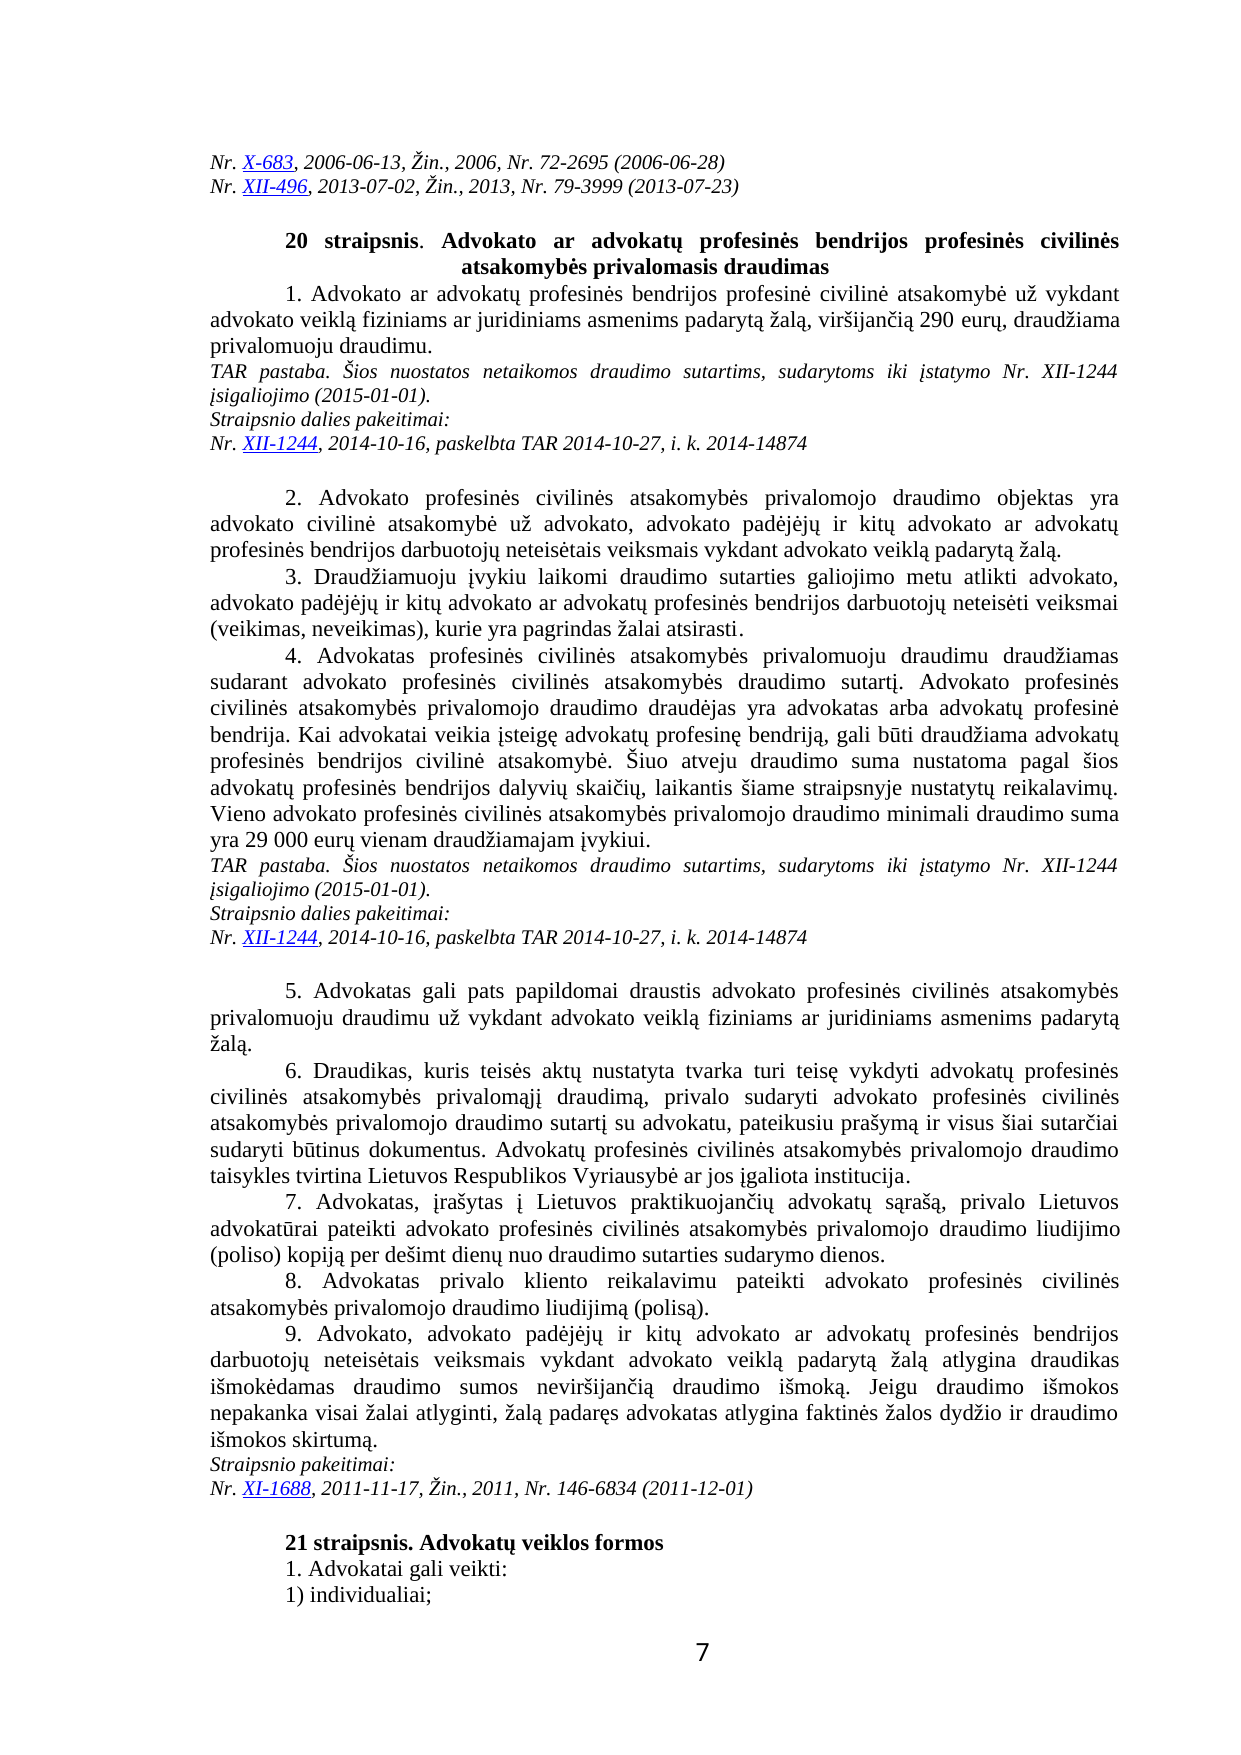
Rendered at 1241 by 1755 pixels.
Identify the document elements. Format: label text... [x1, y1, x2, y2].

text 4. Advokatas profesinės civilinės atsakomybės privalomuoju draudimu draudžiamas sudarant advokato profesinės civilinės atsakomybės draudimo sutartį. Advokato profesinės civilinės atsakomybės privalomojo draudimo draudėjas yra advokatas arba advokatų profesinė bendrija. Kai advokatai veikia įsteigę advokatų profesinę bendriją, gali būti draudžiama advokatų profesinės bendrijos civilinė atsakomybė. Šiuo atveju draudimo suma nustatoma pagal šios advokatų profesinės bendrijos dalyvių skaičių, laikantis šiame straipsnyje nustatytų reikalavimų. Vieno advokato profesinės civilinės atsakomybės privalomojo draudimo minimali draudimo suma yra 29 000 eurų vienam draudžiamajam įvykiui. [210, 642, 1120, 853]
text Nr. XII-1244, 2014-10-16, paskelbta TAR 2014-10-27, i. k. 2014-14874 [210, 431, 1120, 455]
text TAR pastaba. Šios nuostatos netaikomos draudimo sutartims, sudarytoms iki įstatymo Nr. XII-1244 įsigaliojimo (2015-01-01). [210, 359, 1120, 407]
text 1. Advokatai gali veikti: [210, 1555, 1120, 1582]
text Straipsnio pakeitimai: [210, 1452, 1120, 1476]
text Nr. XI-1688, 2011-11-17, Žin., 2011, Nr. 146-6834 (2011-12-01) [210, 1476, 1120, 1500]
text 21 straipsnis. Advokatų veiklos formos [210, 1529, 1120, 1555]
text Nr. X-683, 2006-06-13, Žin., 2006, Nr. 72-2695 (2006-06-28) [210, 150, 1120, 174]
text 1. Advokato ar advokatų profesinės bendrijos profesinė civilinė atsakomybė už vykdant advokato veiklą fiziniams ar juridiniams asmenims padarytą žalą, viršijančią 290 eurų, draudžiama privalomuoju draudimu. [210, 279, 1120, 359]
text 8. Advokatas privalo kliento reikalavimu pateikti advokato profesinės civilinės atsakomybės privalomojo draudimo liudijimą (polisą). [210, 1267, 1120, 1320]
text 20 straipsnis. Advokato ar advokatų profesinės bendrijos profesinės civilinės atsakomybės privalomasis draudimas [285, 227, 1120, 279]
text TAR pastaba. Šios nuostatos netaikomos draudimo sutartims, sudarytoms iki įstatymo Nr. XII-1244 įsigaliojimo (2015-01-01). [210, 853, 1120, 901]
text 5. Advokatas gali pats papildomai draustis advokato profesinės civilinės atsakomybės privalomuoju draudimu už vykdant advokato veiklą fiziniams ar juridiniams asmenims padarytą žalą. [210, 978, 1120, 1057]
text 2. Advokato profesinės civilinės atsakomybės privalomojo draudimo objektas yra advokato civilinė atsakomybė už advokato, advokato padėjėjų ir kitų advokato ar advokatų profesinės bendrijos darbuotojų neteisėtais veiksmais vykdant advokato veiklą padarytą žalą. [210, 484, 1120, 563]
text Nr. XII-1244, 2014-10-16, paskelbta TAR 2014-10-27, i. k. 2014-14874 [210, 925, 1120, 949]
text Straipsnio dalies pakeitimai: [210, 901, 1120, 925]
text 9. Advokato, advokato padėjėjų ir kitų advokato ar advokatų profesinės bendrijos darbuotojų neteisėtais veiksmais vykdant advokato veiklą padarytą žalą atlygina draudikas išmokėdamas draudimo sumos neviršijančią draudimo išmoką. Jeigu draudimo išmokos nepakanka visai žalai atlyginti, žalą padaręs advokatas atlygina faktinės žalos dydžio ir draudimo išmokos skirtumą. [210, 1320, 1120, 1452]
text 7. Advokatas, įrašytas į Lietuvos praktikuojančių advokatų sąrašą, privalo Lietuvos advokatūrai pateikti advokato profesinės civilinės atsakomybės privalomojo draudimo liudijimo (poliso) kopiją per dešimt dienų nuo draudimo sutarties sudarymo dienos. [210, 1188, 1120, 1267]
text 1) individualiai; [210, 1582, 1120, 1608]
text Straipsnio dalies pakeitimai: [210, 407, 1120, 431]
text 6. Draudikas, kuris teisės aktų nustatyta tvarka turi teisę vykdyti advokatų profesinės civilinės atsakomybės privalomąjį draudimą, privalo sudaryti advokato profesinės civilinės atsakomybės privalomojo draudimo sutartį su advokatu, pateikusiu prašymą ir visus šiai sutarčiai sudaryti būtinus dokumentus. Advokatų profesinės civilinės atsakomybės privalomojo draudimo taisykles tvirtina Lietuvos Respublikos Vyriausybė ar jos įgaliota institucija. [210, 1057, 1120, 1188]
text 3. Draudžiamuoju įvykiu laikomi draudimo sutarties galiojimo metu atlikti advokato, advokato padėjėjų ir kitų advokato ar advokatų profesinės bendrijos darbuotojų neteisėti veiksmai (veikimas, neveikimas), kurie yra pagrindas žalai atsirasti. [210, 563, 1120, 642]
text Nr. XII-496, 2013-07-02, Žin., 2013, Nr. 79-3999 (2013-07-23) [210, 174, 1120, 198]
